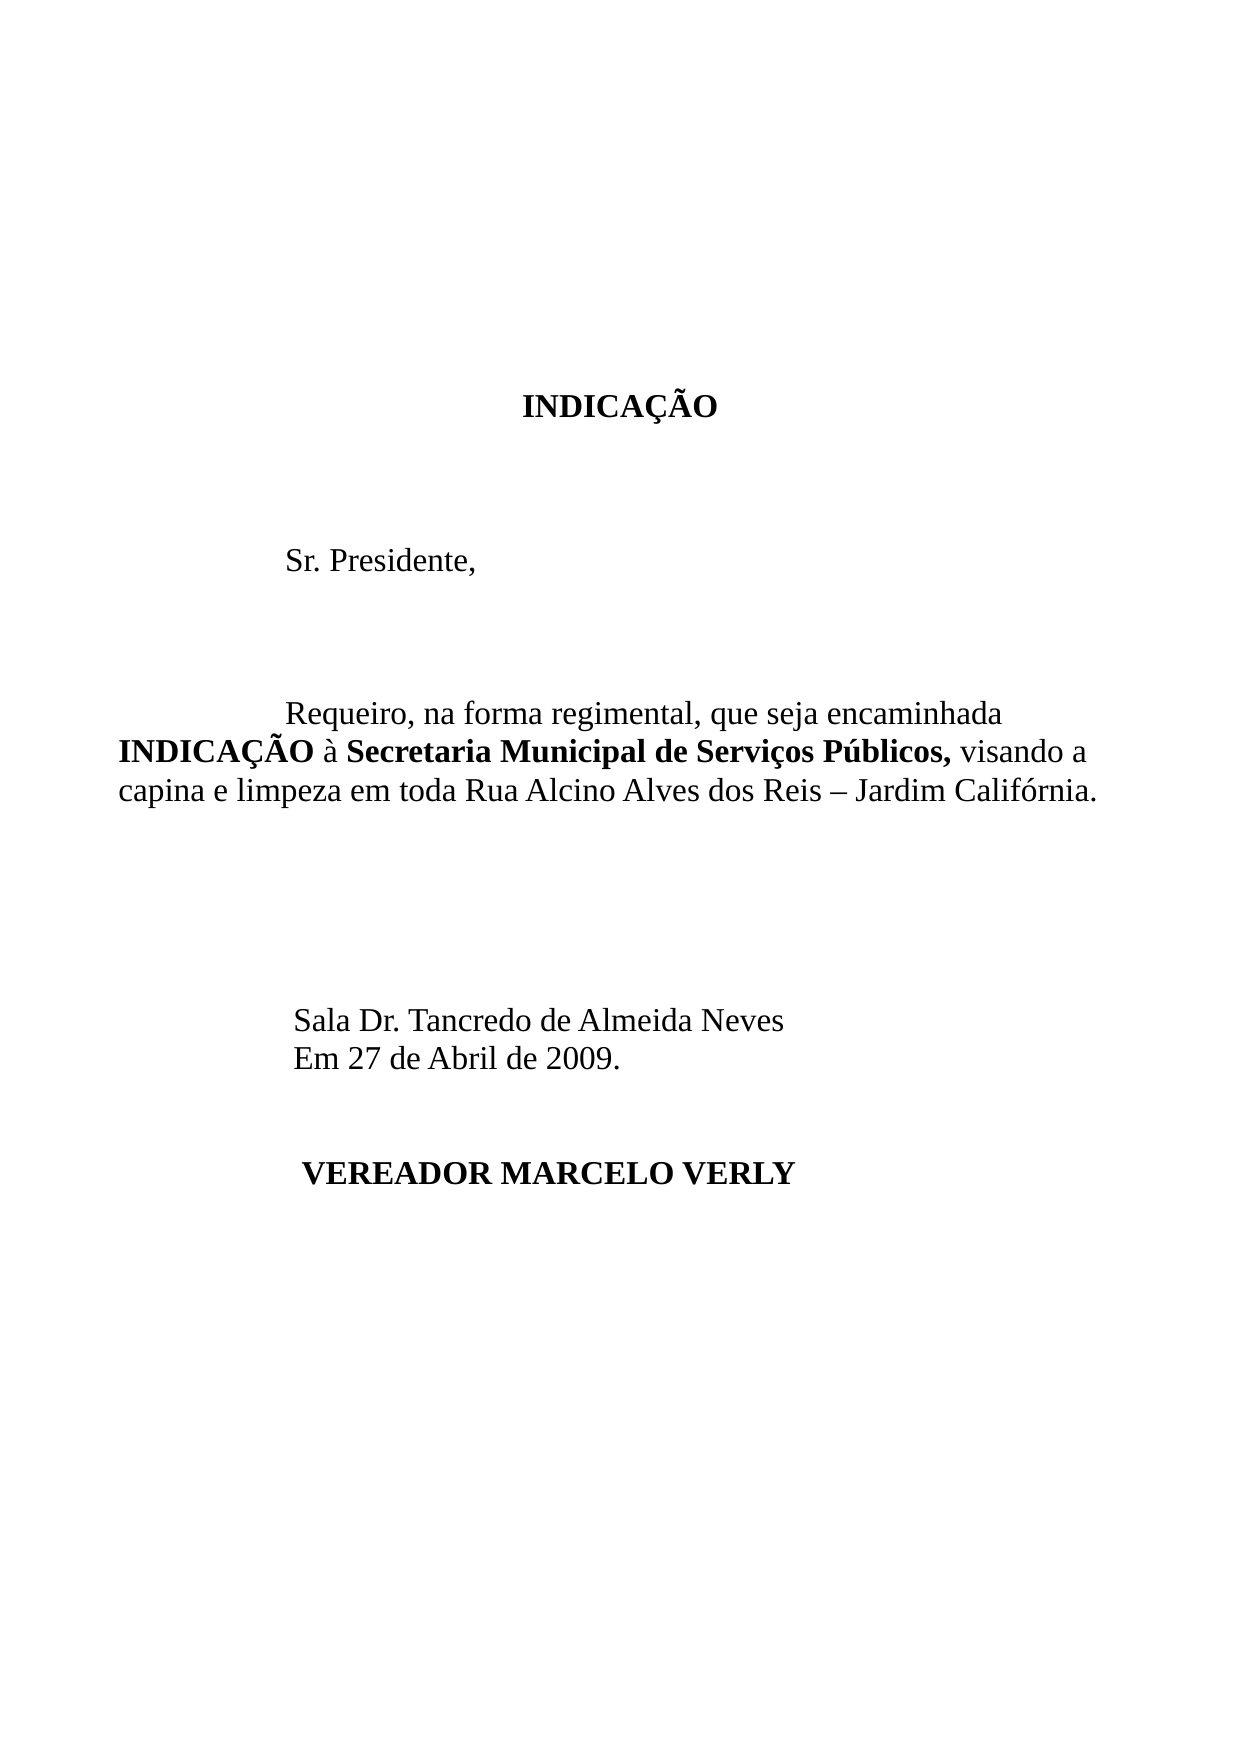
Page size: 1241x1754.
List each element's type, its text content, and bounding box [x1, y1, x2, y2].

text INDICAÇÃO [118, 386, 1122, 425]
text Requeiro, na forma regimental, que seja encaminhada INDICAÇÃO à Secretaria Municipal de Serviços Públicos, visando a capina e limpeza em toda Rua Alcino Alves dos Reis – Jardim Califórnia. [118, 693, 1122, 808]
text VEREADOR MARCELO VERLY [118, 1153, 1122, 1191]
text Sr. Presidente, [118, 540, 1122, 578]
text Sala Dr. Tancredo de Almeida Neves [118, 1000, 1122, 1038]
text Em 27 de Abril de 2009. [118, 1038, 1122, 1076]
